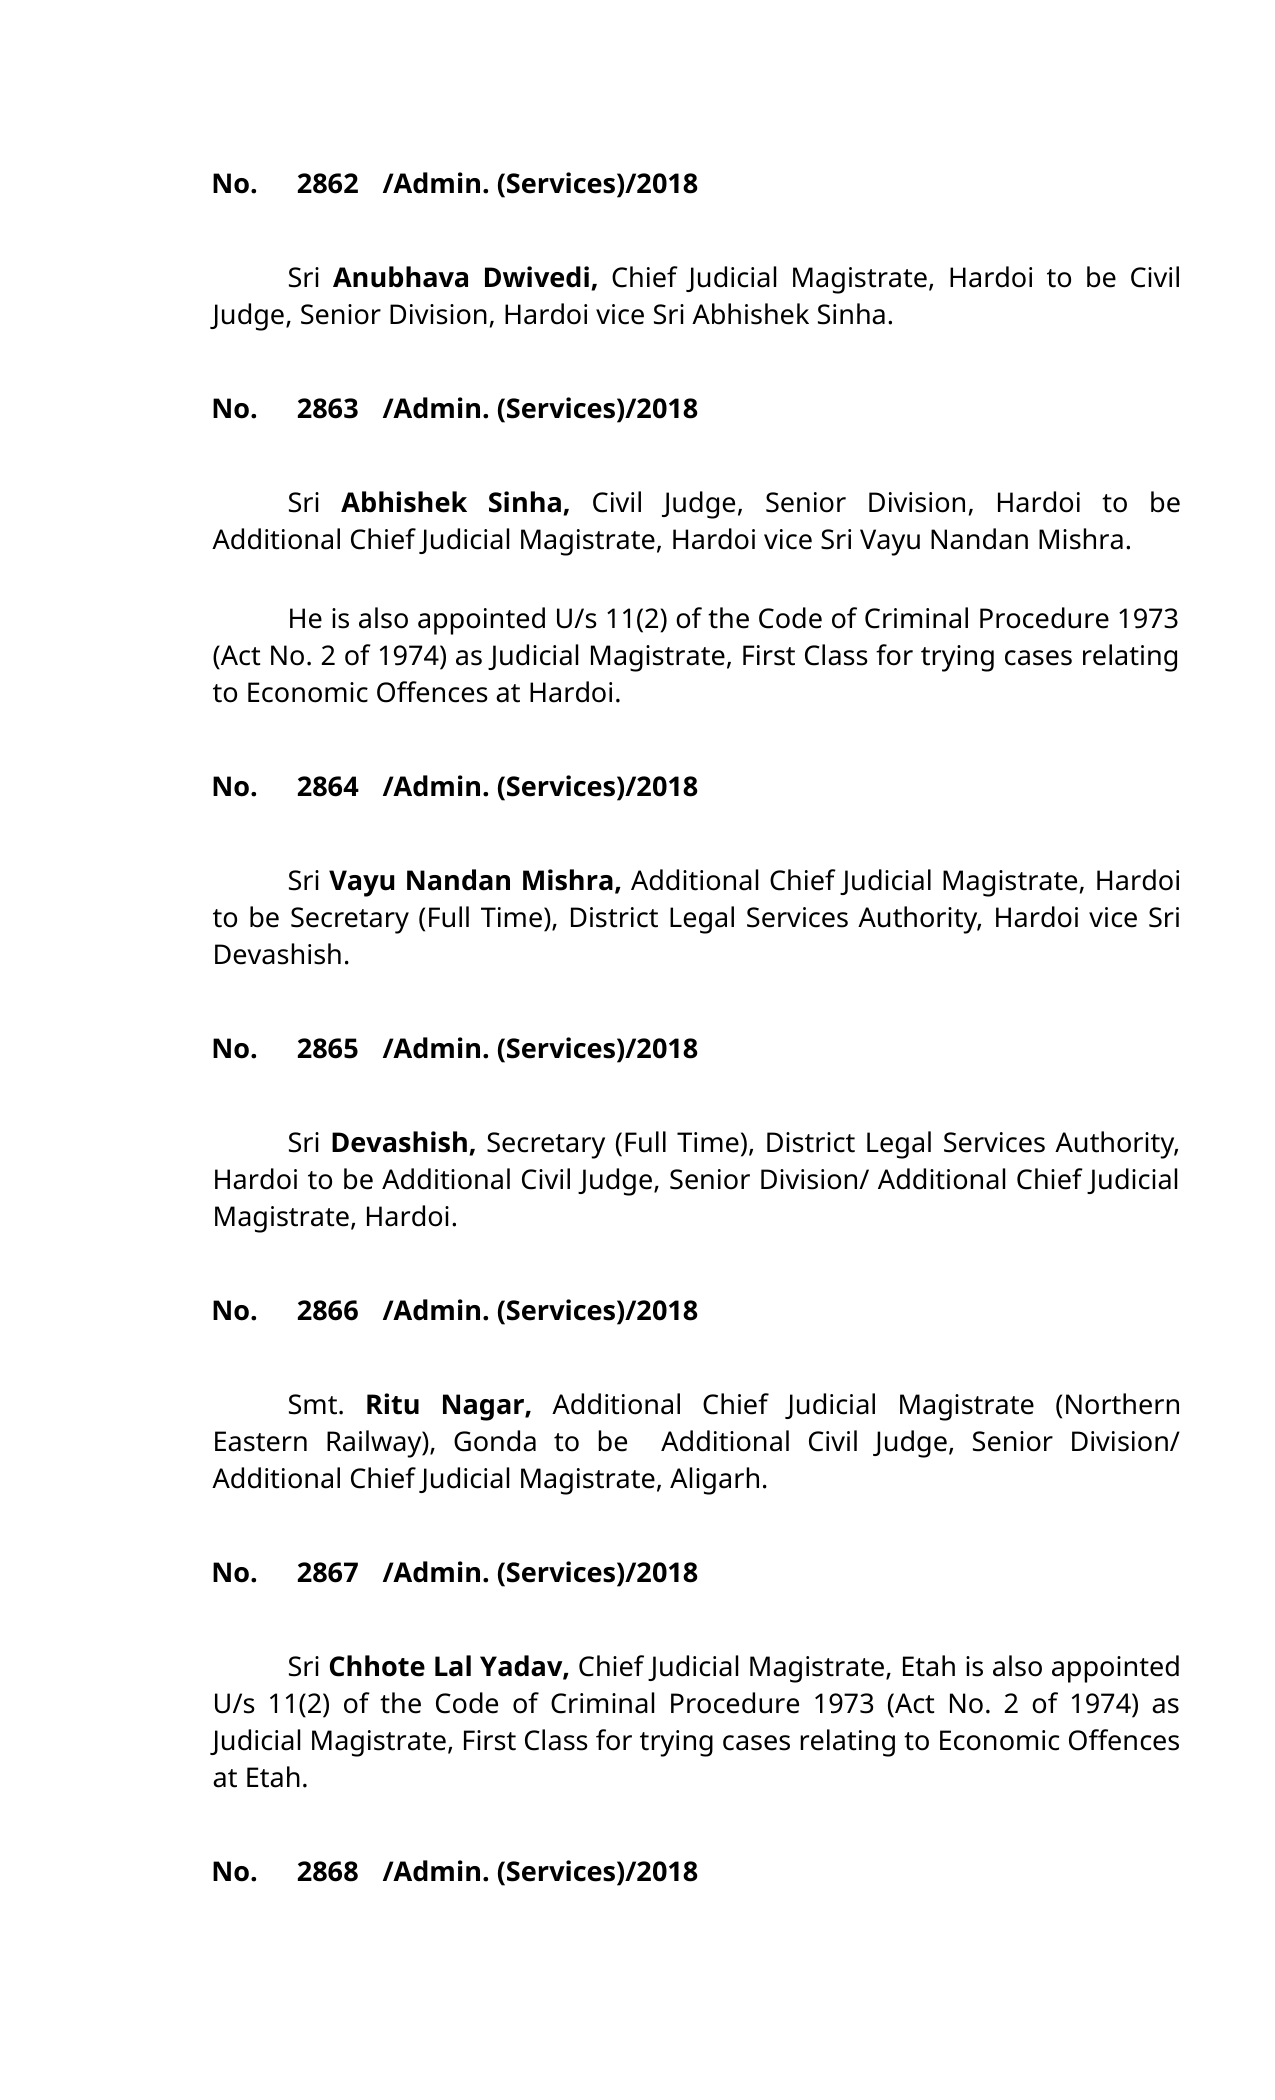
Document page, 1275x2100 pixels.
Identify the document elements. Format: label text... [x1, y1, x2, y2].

table_header No. [200, 150, 284, 215]
table_header No. [200, 1539, 284, 1604]
text Sri Vayu Nandan Mishra, Additional Chief Judicial Magistrate, Hardoi to be Secretary (Full Time), District Legal Services Authority, Hardoi vice Sri Devashish. [212, 862, 1181, 972]
table_header /Admin. (Services)/2018 [371, 1015, 770, 1081]
table_header 2868 [284, 1838, 371, 1903]
table_header /Admin. (Services)/2018 [371, 150, 770, 215]
table_header /Admin. (Services)/2018 [371, 1838, 770, 1903]
table_header 2866 [284, 1277, 371, 1343]
table_header No. [200, 1277, 284, 1343]
table_header 2867 [284, 1539, 371, 1604]
table_header /Admin. (Services)/2018 [371, 1539, 770, 1604]
text Sri Chhote Lal Yadav, Chief Judicial Magistrate, Etah is also appointed U/s 11(2) of the Code of Criminal Procedure 1973 (Act No. 2 of 1974) as Judicial Magistrate, First Class for trying cases relating to Economic Offences at Etah. [212, 1647, 1181, 1795]
text Sri Devashish, Secretary (Full Time), District Legal Services Authority, Hardoi to be Additional Civil Judge, Senior Division/ Additional Chief Judicial Magistrate, Hardoi. [212, 1124, 1181, 1234]
table_header No. [200, 1015, 284, 1081]
text Sri Anubhava Dwivedi, Chief Judicial Magistrate, Hardoi to be Civil Judge, Senior Division, Hardoi vice Sri Abhishek Sinha. [212, 258, 1181, 332]
table_header /Admin. (Services)/2018 [371, 375, 770, 440]
table_header 2864 [284, 754, 371, 819]
table_header /Admin. (Services)/2018 [371, 1277, 770, 1343]
text Sri Abhishek Sinha, Civil Judge, Senior Division, Hardoi to be Additional Chief Judicial Magistrate, Hardoi vice Sri Vayu Nandan Mishra. [212, 483, 1181, 557]
table_header /Admin. (Services)/2018 [371, 754, 770, 819]
text Smt. Ritu Nagar, Additional Chief Judicial Magistrate (Northern Eastern Railway), Gonda to be Additional Civil Judge, Senior Division/ Additional Chief Judicial Magistrate, Aligarh. [212, 1386, 1181, 1496]
table_header 2863 [284, 375, 371, 440]
table_header 2865 [284, 1015, 371, 1081]
table_header No. [200, 754, 284, 819]
table_header No. [200, 375, 284, 440]
table_header No. [200, 1838, 284, 1903]
table_header 2862 [284, 150, 371, 215]
text He is also appointed U/s 11(2) of the Code of Criminal Procedure 1973 (Act No. 2 of 1974) as Judicial Magistrate, First Class for trying cases relating to Economic Offences at Hardoi. [212, 600, 1181, 711]
